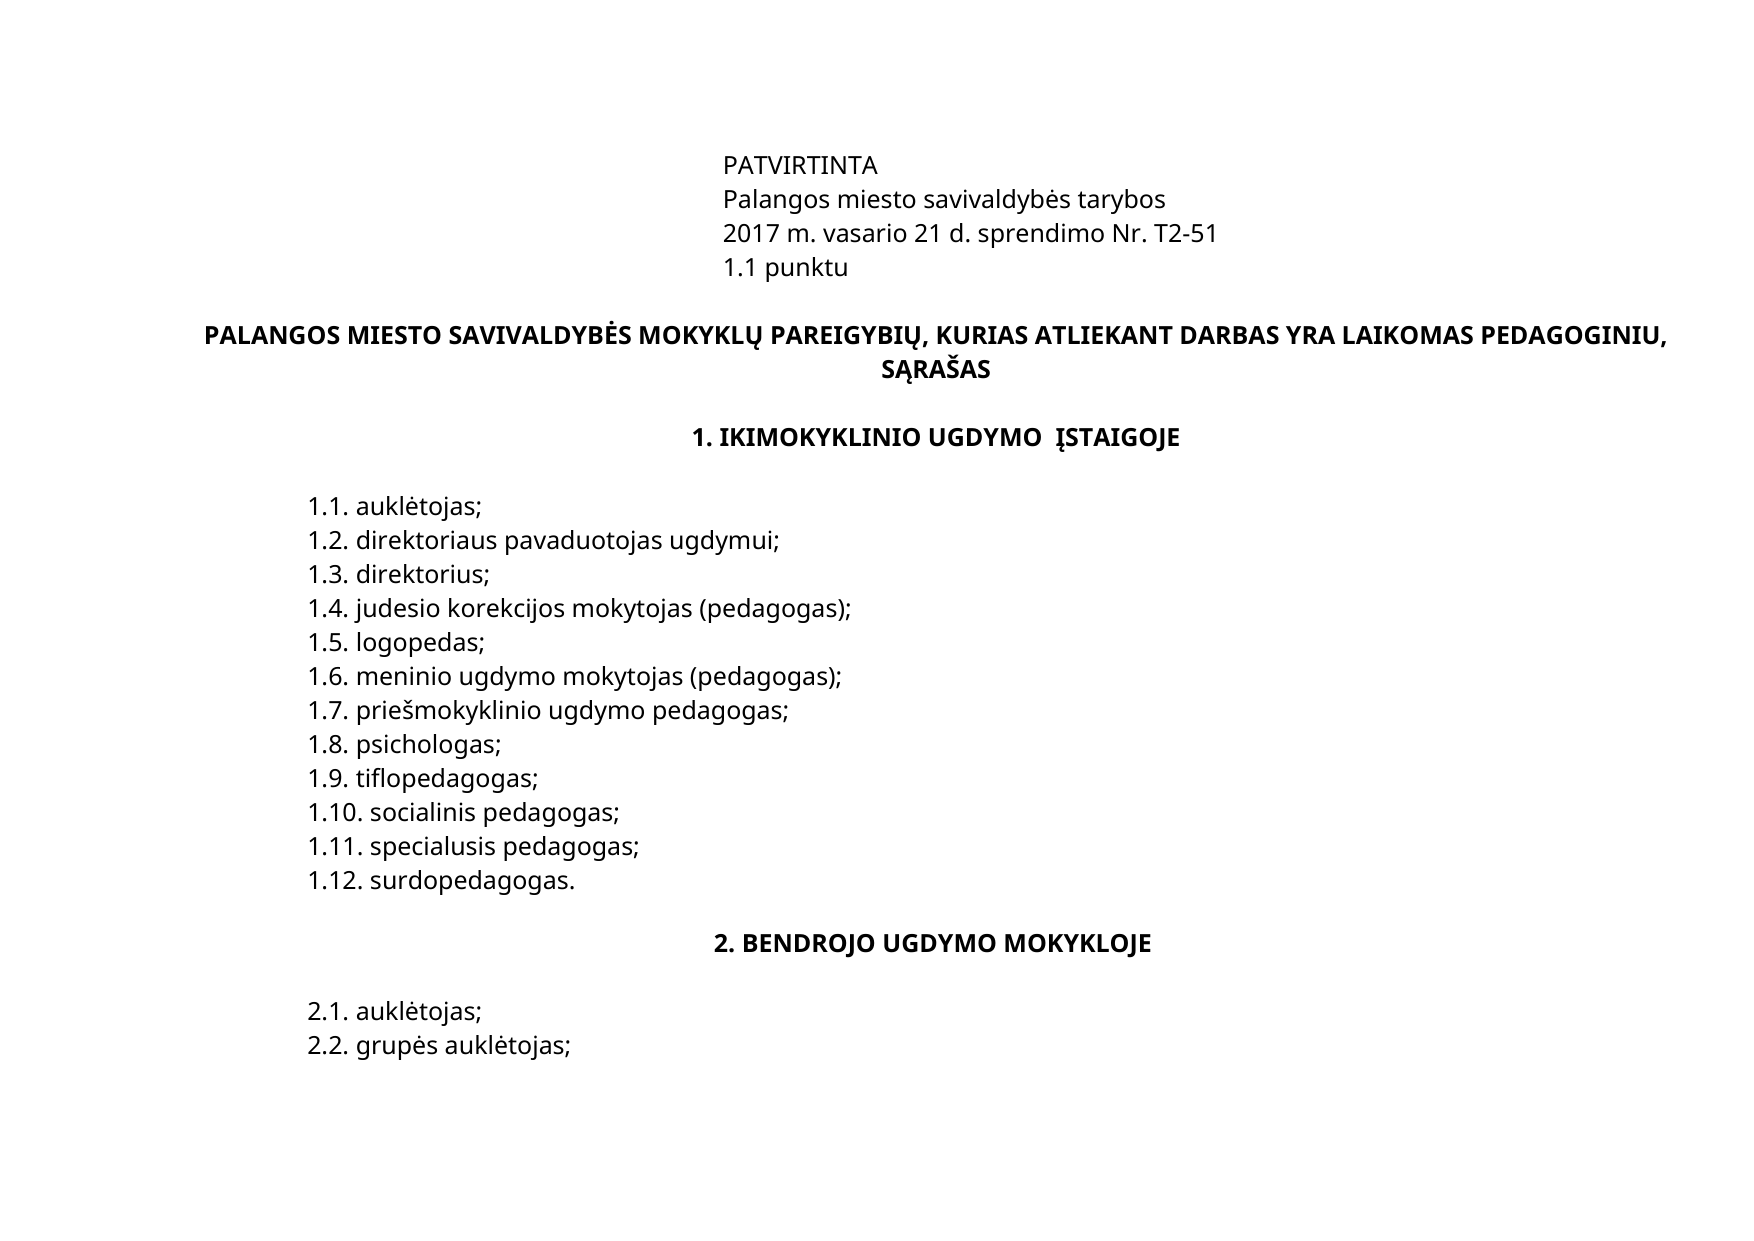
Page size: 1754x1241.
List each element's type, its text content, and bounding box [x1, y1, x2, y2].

text 1.4. judesio korekcijos mokytojas (pedagogas); [177, 590, 1695, 624]
text 1.2. direktoriaus pavaduotojas ugdymui; [177, 522, 1695, 556]
text 1.6. meninio ugdymo mokytojas (pedagogas); [177, 658, 1695, 693]
text PALANGOS MIESTO SAVIVALDYBĖS MOKYKLŲ PAREIGYBIŲ, KURIAS ATLIEKANT DARBAS YRA LAIKOMAS PEDAGOGINIU, SĄRAŠAS [177, 318, 1695, 386]
text PATVIRTINTA [582, 148, 1695, 182]
text 2.2. grupės auklėtojas; [177, 1028, 1695, 1062]
text 1.11. specialusis pedagogas; [177, 829, 1695, 863]
text 1. IKIMOKYKLINIO UGDYMO ĮSTAIGOJE [177, 420, 1695, 454]
text 1.10. socialinis pedagogas; [177, 795, 1695, 829]
text 2017 m. vasario 21 d. sprendimo Nr. T2-51 [582, 216, 1695, 250]
text 2.1. auklėtojas; [177, 994, 1695, 1028]
text 1.1. auklėtojas; [177, 488, 1695, 522]
text 1.7. priešmokyklinio ugdymo pedagogas; [177, 693, 1695, 727]
text 1.3. direktorius; [177, 556, 1695, 590]
text 2. BENDROJO UGDYMO MOKYKLOJE [177, 926, 1695, 960]
text 1.9. tiflopedagogas; [177, 761, 1695, 795]
text Palangos miesto savivaldybės tarybos [582, 182, 1695, 216]
text 1.1 punktu [582, 250, 1695, 284]
text 1.8. psichologas; [177, 727, 1695, 761]
text 1.12. surdopedagogas. [177, 863, 1695, 897]
text 1.5. logopedas; [177, 624, 1695, 658]
